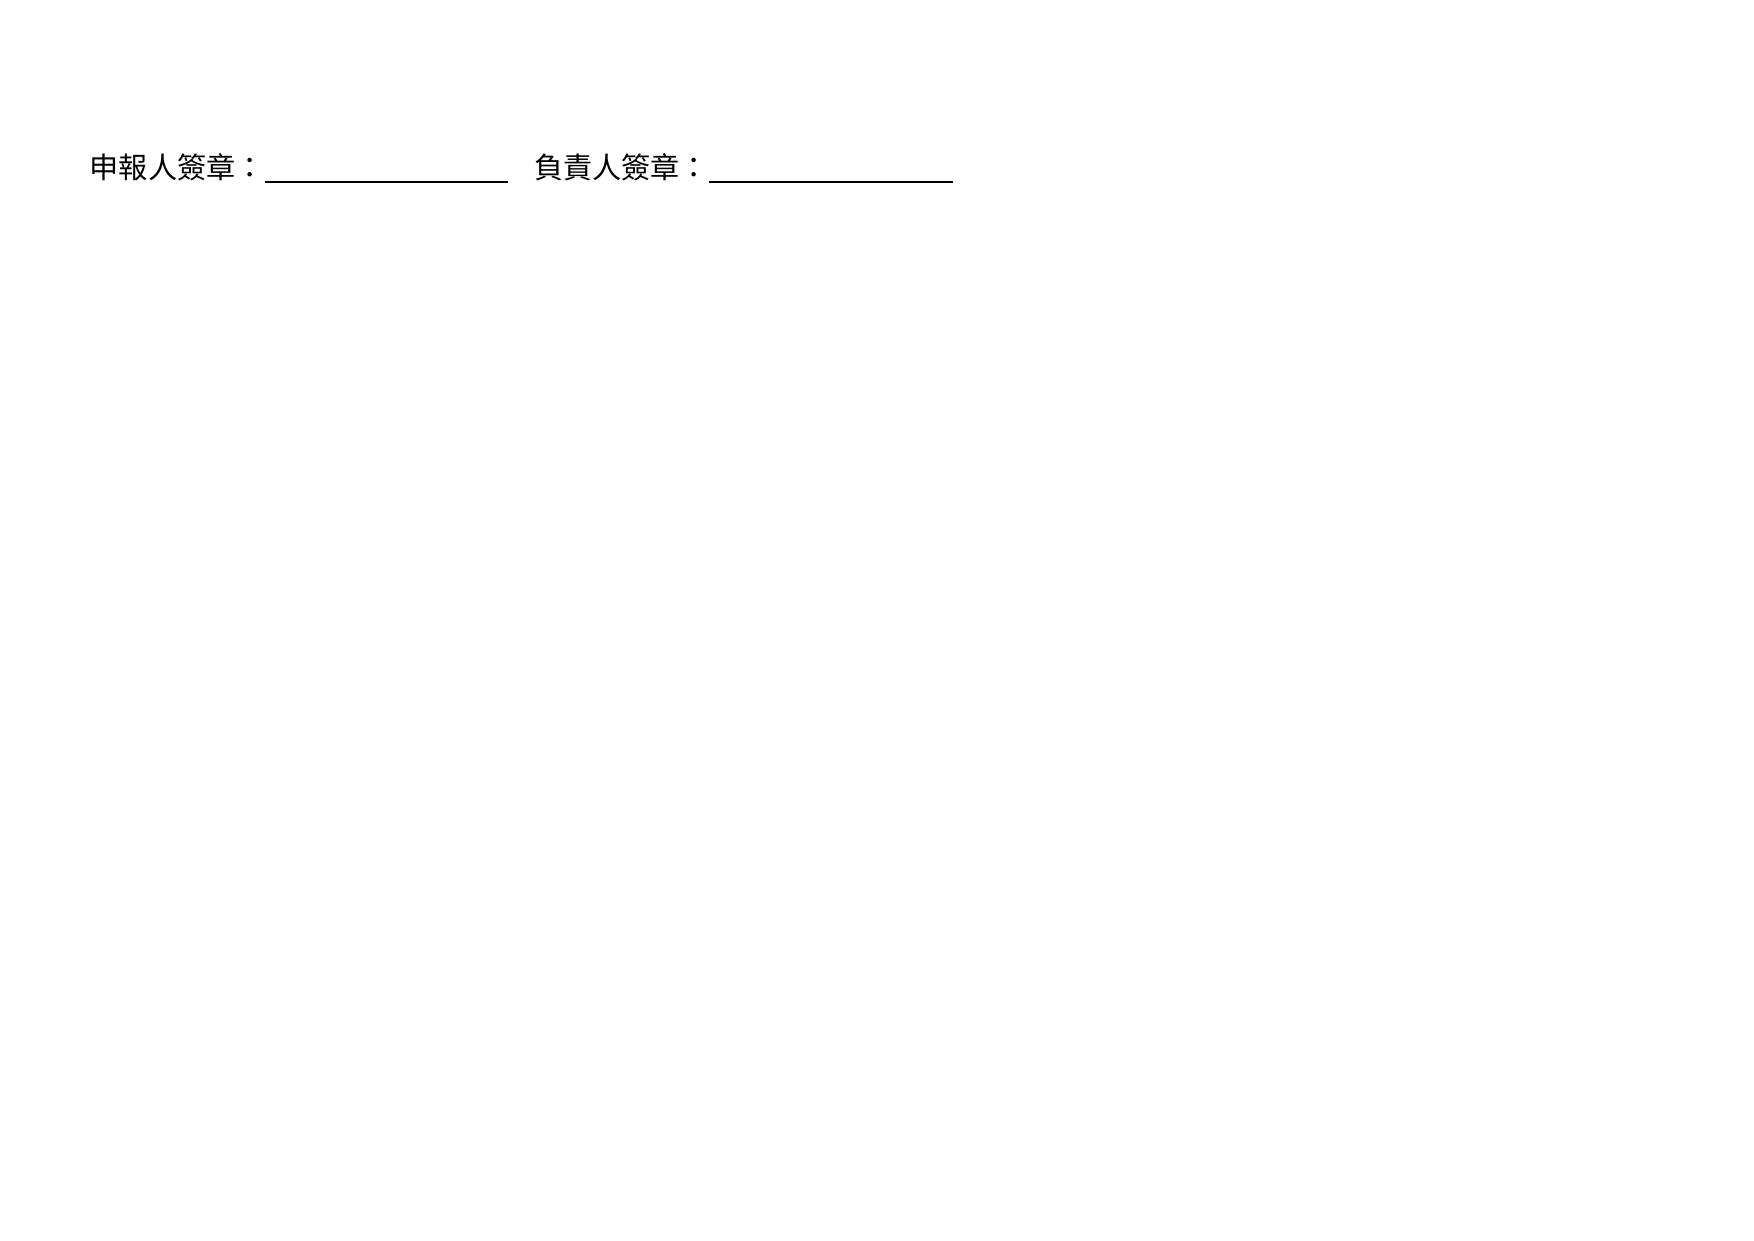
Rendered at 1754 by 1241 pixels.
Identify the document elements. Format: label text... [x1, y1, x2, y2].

text 申報人簽章： 負責人簽章： [89, 144, 1664, 187]
